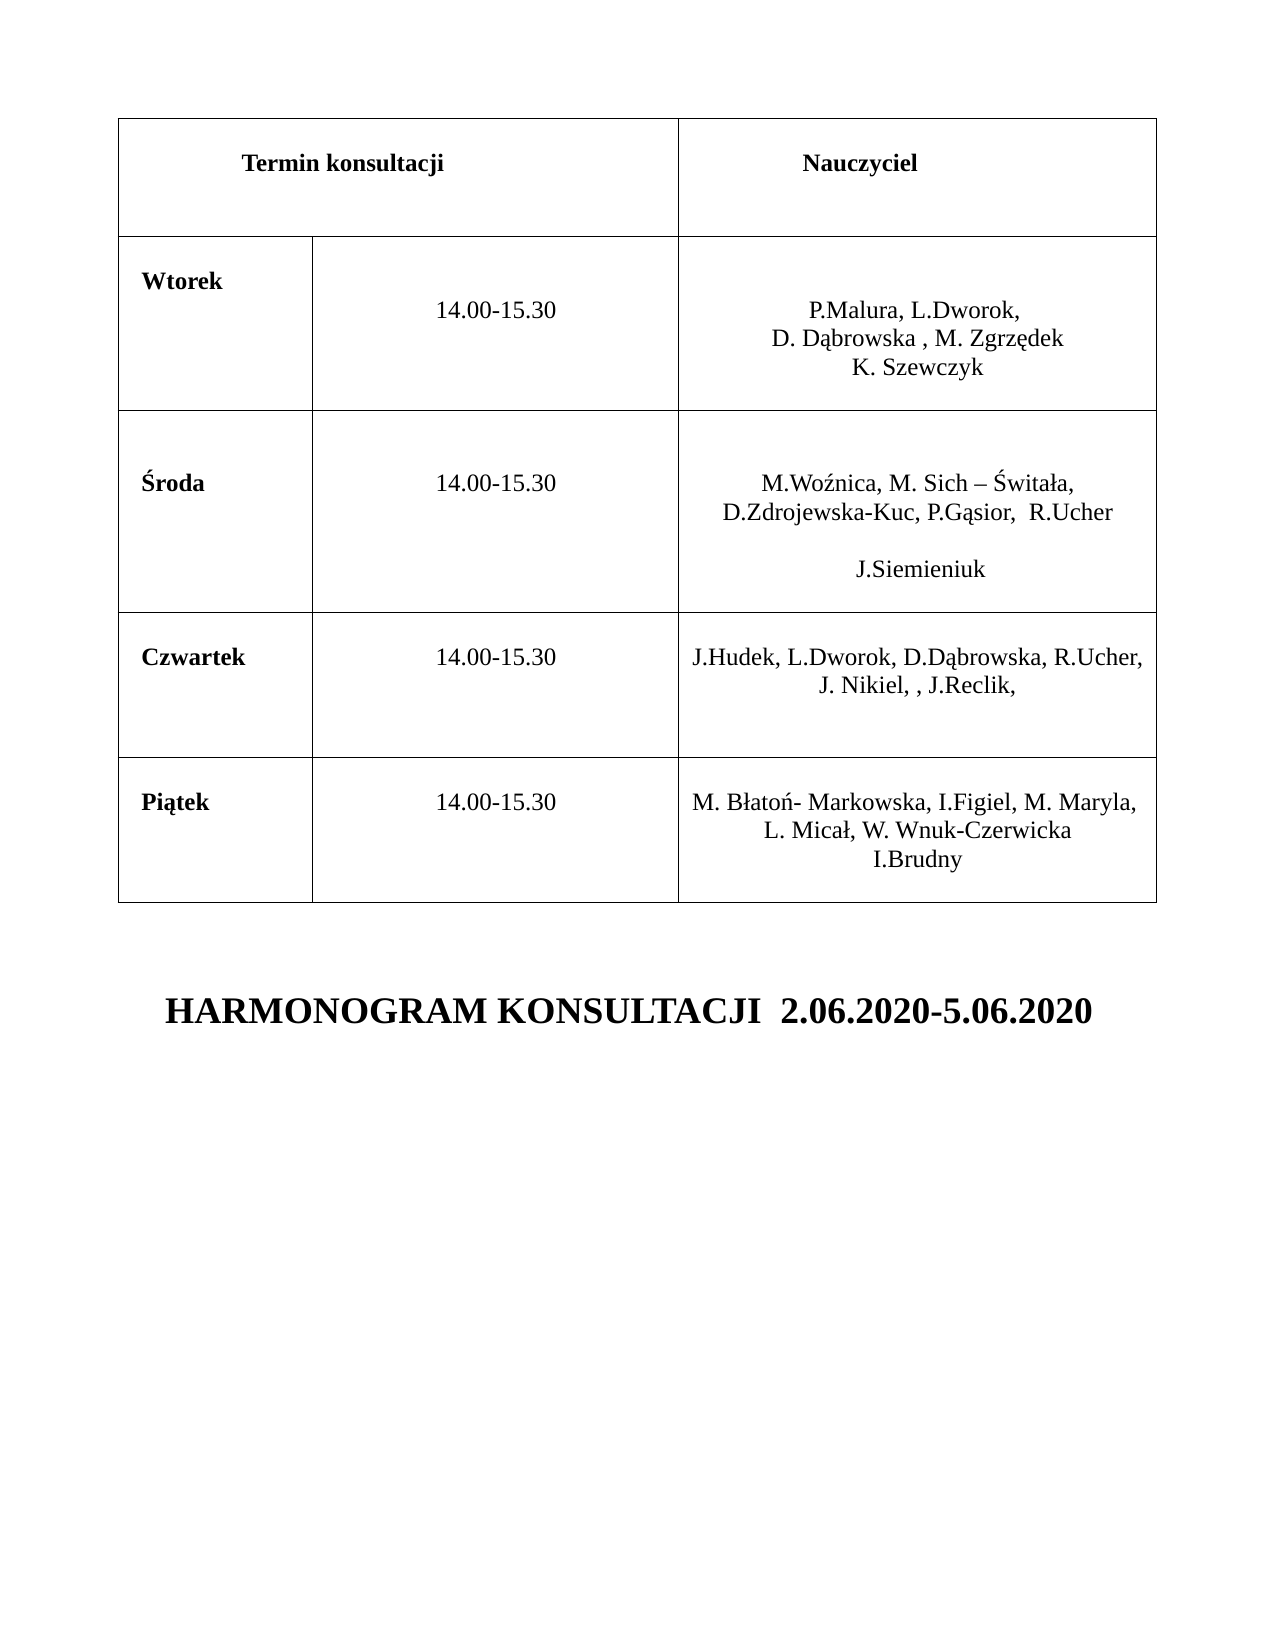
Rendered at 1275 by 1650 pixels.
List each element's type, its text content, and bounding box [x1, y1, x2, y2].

table_cell 14.00-15.30 [313, 758, 678, 902]
table_cell J.Hudek, L.Dworok, D.Dąbrowska, R.Ucher, J. Nikiel, , J.Reclik, [679, 613, 1156, 757]
table_cell 14.00-15.30 [313, 613, 678, 757]
table_cell 14.00-15.30 [313, 237, 678, 410]
table_cell P.Malura, L.Dworok, D. Dąbrowska , M. Zgrzędek K. Szewczyk [679, 237, 1156, 410]
text HARMONOGRAM KONSULTACJI 2.06.2020-5.06.2020 [118, 989, 1157, 1032]
table_cell Środa [119, 411, 312, 612]
table_cell M.Woźnica, M. Sich – Świtała, D.Zdrojewska-Kuc, P.Gąsior, R.Ucher J.Siemieniuk [679, 411, 1156, 612]
table_header Nauczyciel [679, 119, 1156, 236]
table_header Termin konsultacji [119, 119, 678, 236]
table_cell Czwartek [119, 613, 312, 757]
table_cell M. Błatoń- Markowska, I.Figiel, M. Maryla, L. Micał, W. Wnuk-Czerwicka I.Brudny [679, 758, 1156, 902]
table_cell Wtorek [119, 237, 312, 410]
table_cell Piątek [119, 758, 312, 902]
table_cell 14.00-15.30 [313, 411, 678, 612]
